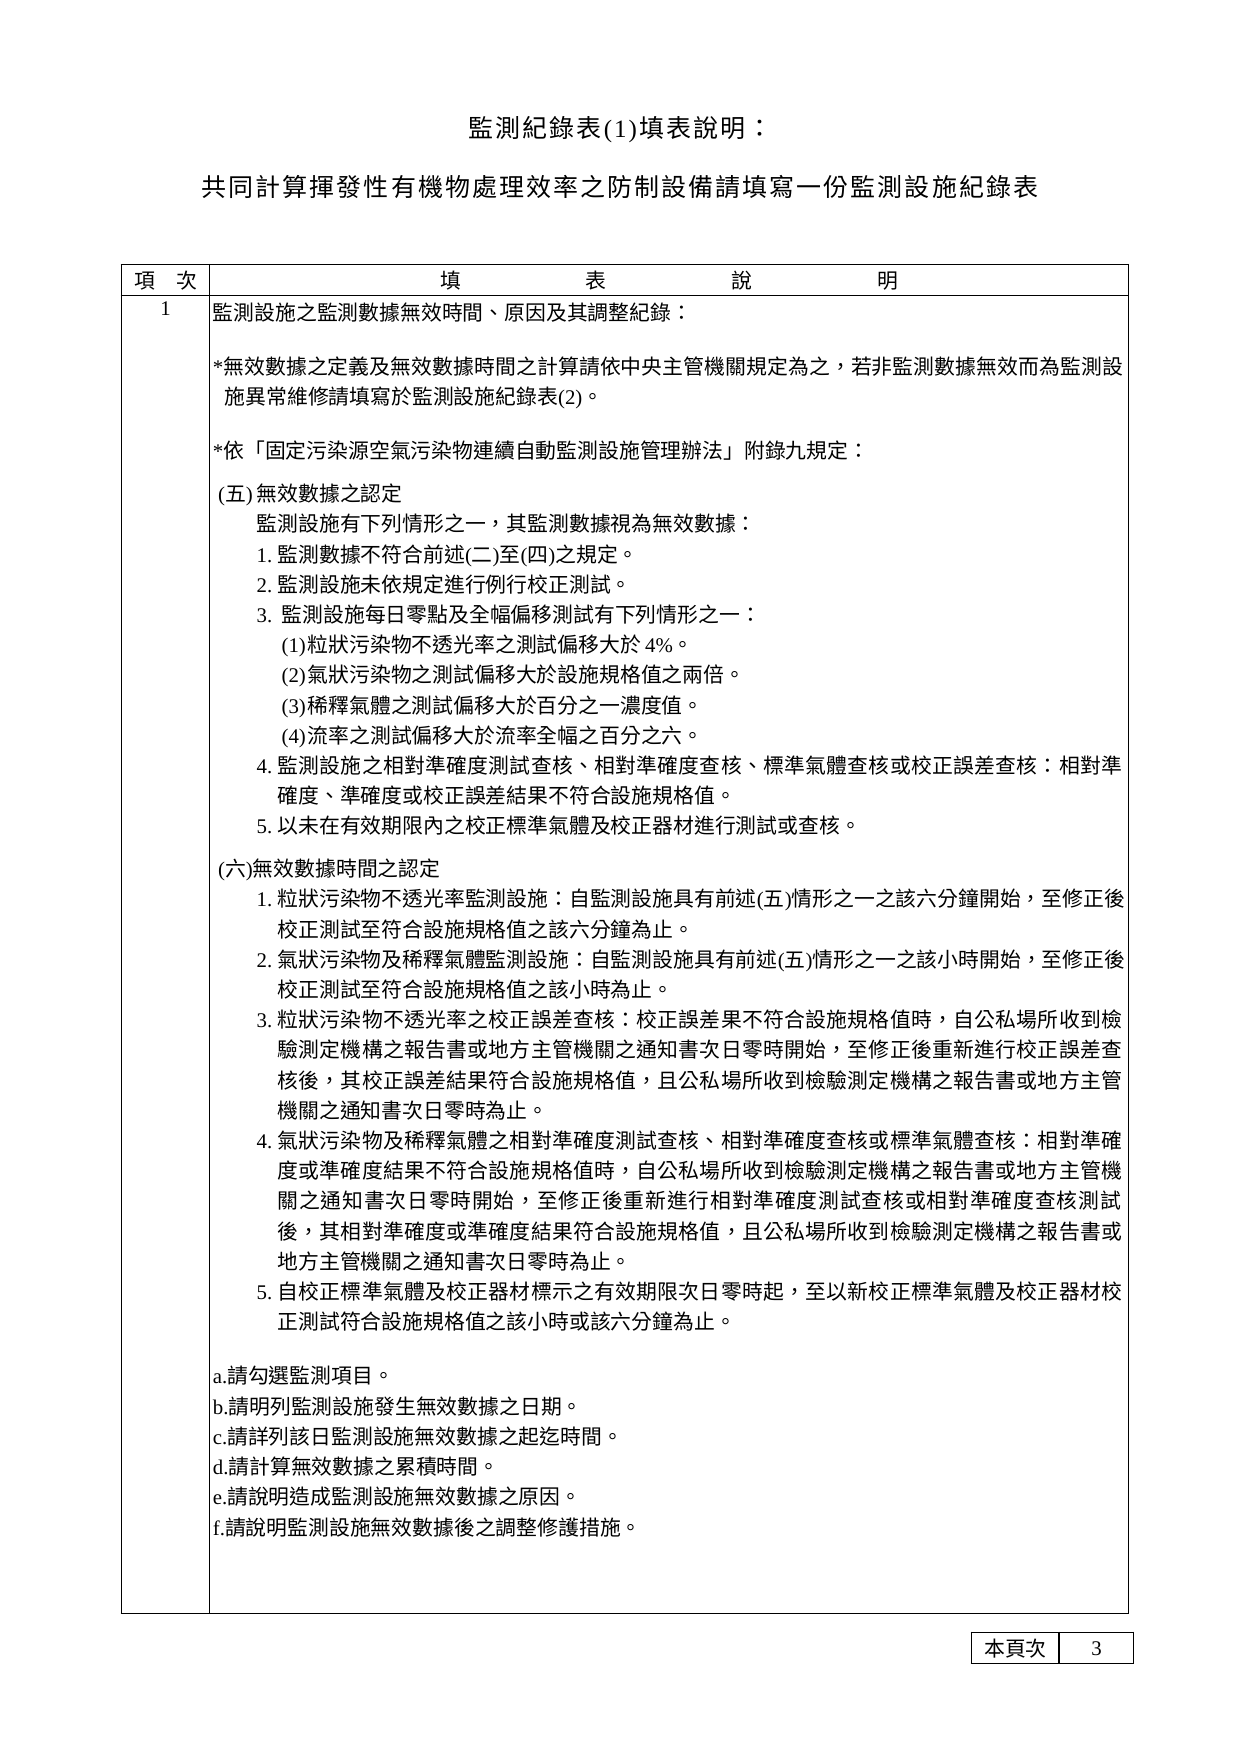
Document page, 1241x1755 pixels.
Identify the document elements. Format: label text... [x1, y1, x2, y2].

table_cell 監測設施之監測數據無效時間、原因及其調整紀錄： *無效數據之定義及無效數據時間之計算請依中央主管機關規定為之，若非監測數據無效而為監測設施異常維修請填寫於監測設施紀錄表(2)。 *依「固定污染源空氣污染物連續自動監測設施管理辦法」附錄九規定： (五) 無效數據之認定 監測設施有下列情形之一，其監測數據視為無效數據： 1. 監測數據不符合前述(二)至(四)之規定。 2. 監測設施未依規定進行例行校正測試。 3. 監測設施每日零點及全幅偏移測試有下列情形之一： (1) 粒狀污染物不透光率之測試偏移大於4%。 (2) 氣狀污染物之測試偏移大於設施規格值之兩倍。 (3) 稀釋氣體之測試偏移大於百分之一濃度值。 (4) 流率之測試偏移大於流率全幅之百分之六。 4. 監測設施之相對準確度測試查核、相對準確度查核、標準氣體查核或校正誤差查核：相對準確度、準確度或校正誤差結果不符合設施規格值。 5. 以未在有效期限內之校正標準氣體及校正器材進行測試或查核。 (六)無效數據時間之認定 1. 粒狀污染物不透光率監測設施：自監測設施具有前述(五)情形之一之該六分鐘開始，至修正後校正測試至符合設施規格值之該六分鐘為止。 2. 氣狀污染物及稀釋氣體監測設施：自監測設施具有前述(五)情形之一之該小時開始，至修正後校正測試至符合設施規格值之該小時為止。 3. 粒狀污染物不透光率之校正誤差查核：校正誤差果不符合設施規格值時，自公私場所收到檢驗測定機構之報告書或地方主管機關之通知書次日零時開始，至修正後重新進行校正誤差查核後，其校正誤差結果符合設施規格值，且公私場所收到檢驗測定機構之報告書或地方主管機關之通知書次日零時為止。 4. 氣狀污染物及稀釋氣體之相對準確度測試查核、相對準確度查核或標準氣體查核：相對準確度或準確度結果不符合設施規格值時，自公私場所收到檢驗測定機構之報告書或地方主管機關之通知書次日零時開始，至修正後重新進行相對準確度測試查核或相對準確度查核測試後，其相對準確度或準確度結果符合設施規格值，且公私場所收到檢驗測定機構之報告書或地方主管機關之通知書次日零時為止。 5. 自校正標準氣體及校正器材標示之有效期限次日零時起，至以新校正標準氣體及校正器材校正測試符合設施規格值之該小時或該六分鐘為止。 a.請勾選監測項目。 b.請明列監測設施發生無效數據之日期。 c.請詳列該日監測設施無效數據之起迄時間。 d.請計算無效數據之累積時間。 e.請說明造成監測設施無效數據之原因。 f.請說明監測設施無效數據後之調整修護措施。 [210, 296, 1128, 1613]
table_header 項 次 [122, 265, 209, 295]
text 共同計算揮發性有機物處理效率之防制設備請填寫一份監測設施紀錄表 [118, 159, 1122, 205]
text 監測紀錄表(1)填表說明： [118, 101, 1122, 147]
table_cell 1 [122, 296, 209, 1613]
table_header 填 表 說 明 [210, 265, 1128, 295]
